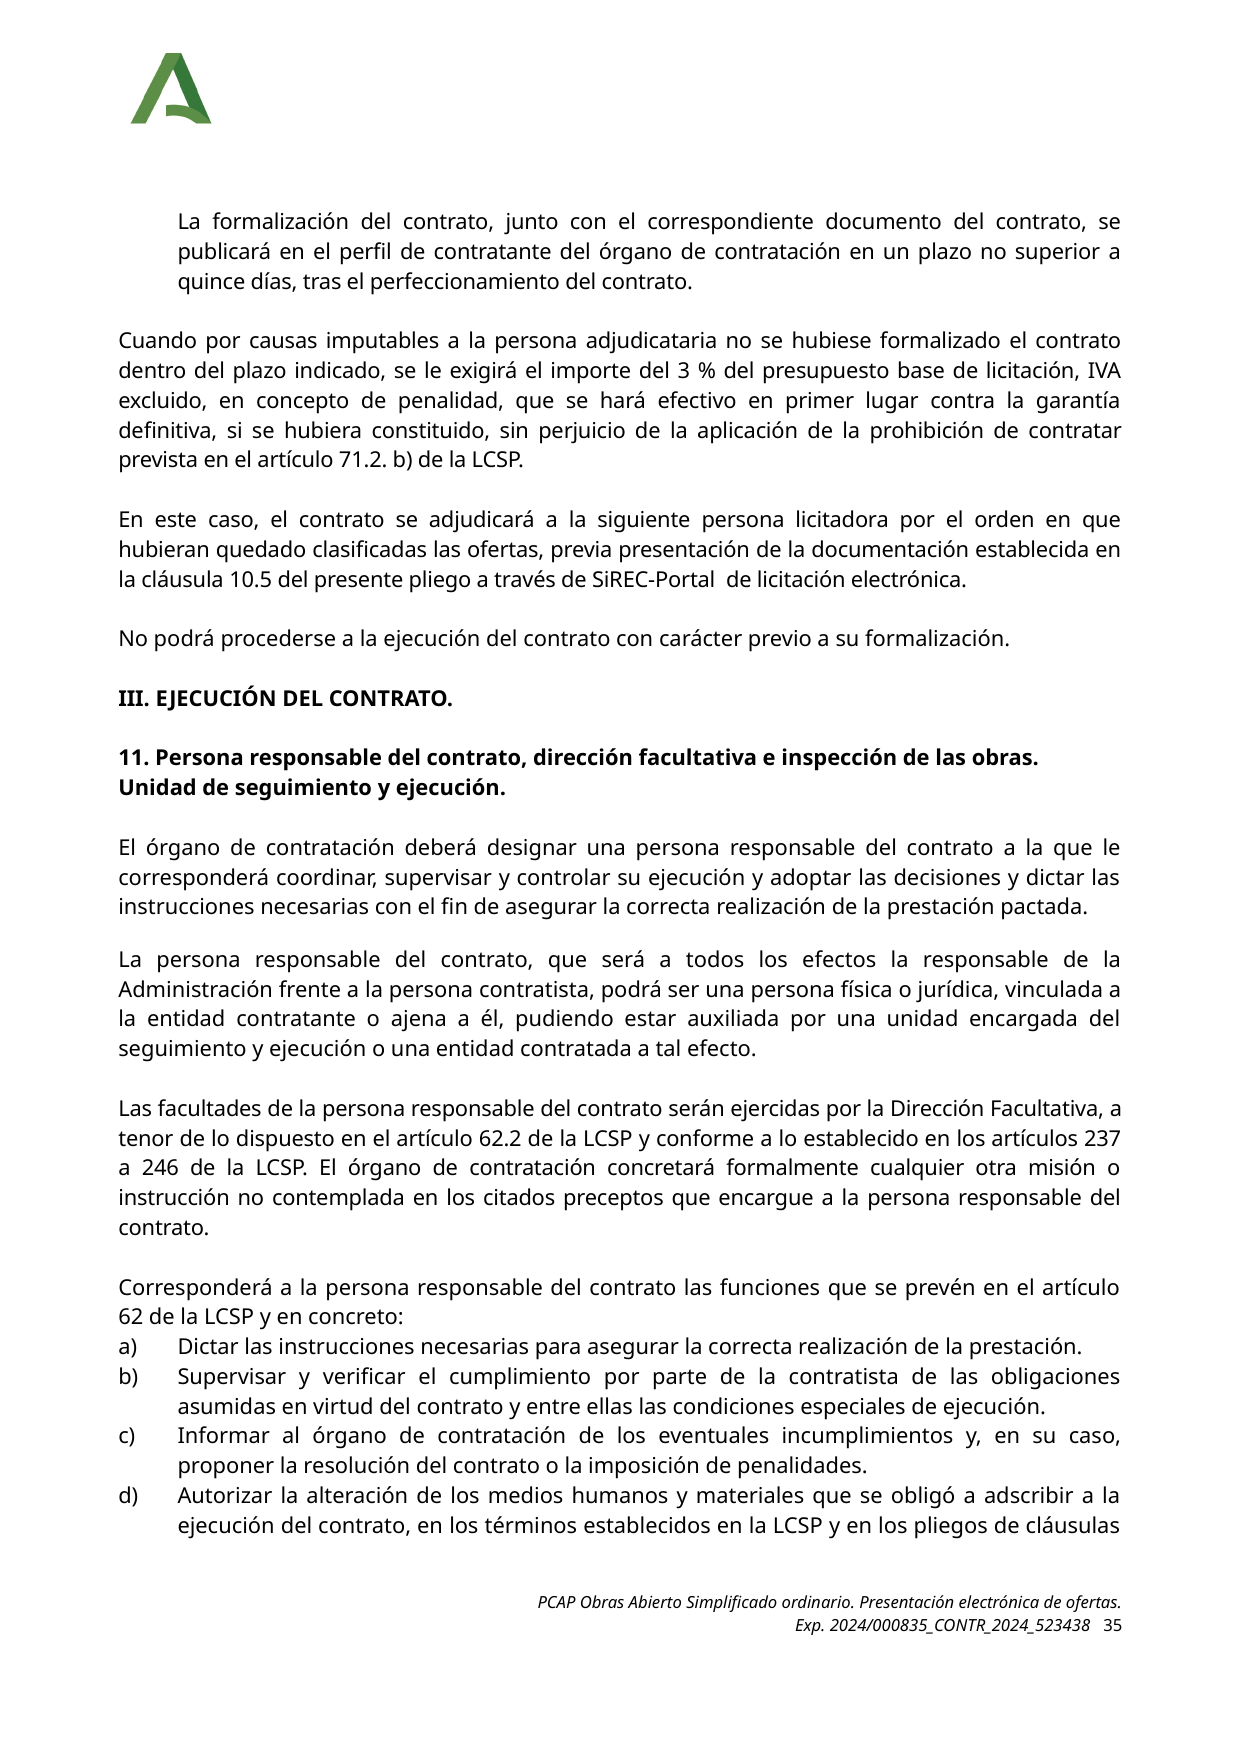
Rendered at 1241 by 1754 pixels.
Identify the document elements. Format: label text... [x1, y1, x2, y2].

picture [127, 48, 216, 128]
text No podrá procederse a la ejecución del contrato con carácter previo a su formalización. [118, 623, 1122, 653]
list Dictar las instrucciones necesarias para asegurar la correcta realización de la prestación. [118, 1331, 1122, 1361]
list Supervisar y verificar el cumplimiento por parte de la contratista de las obligaciones asumidas en virtud del contrato y entre ellas las condiciones especiales de ejecución. [118, 1361, 1122, 1421]
subtitle 11. Persona responsable del contrato, dirección facultativa e inspección de las obras. Unidad de seguimiento y ejecución. [118, 742, 1122, 802]
text Corresponderá a la persona responsable del contrato las funciones que se prevén en el artículo 62 de la LCSP y en concreto: [118, 1272, 1122, 1331]
text La persona responsable del contrato, que será a todos los efectos la responsable de la Administración frente a la persona contratista, podrá ser una persona física o jurídica, vinculada a la entidad contratante o ajena a él, pudiendo estar auxiliada por una unidad encargada del seguimiento y ejecución o una entidad contratada a tal efecto. [118, 944, 1122, 1063]
list La formalización del contrato, junto con el correspondiente documento del contrato, se publicará en el perfil de contratante del órgano de contratación en un plazo no superior a quince días, tras el perfeccionamiento del contrato. [177, 206, 1122, 296]
list Cuando por causas imputables a la persona adjudicataria no se hubiese formalizado el contrato dentro del plazo indicado, se le exigirá el importe del 3 % del presupuesto base de licitación, IVA excluido, en concepto de penalidad, que se hará efectivo en primer lugar contra la garantía definitiva, si se hubiera constituido, sin perjuicio de la aplicación de la prohibición de contratar prevista en el artículo 71.2. b) de la LCSP. [118, 325, 1122, 474]
list En este caso, el contrato se adjudicará a la siguiente persona licitadora por el orden en que hubieran quedado clasificadas las ofertas, previa presentación de la documentación establecida en la cláusula 10.5 del presente pliego a través de SiREC-Portal de licitación electrónica. [118, 504, 1122, 593]
list Informar al órgano de contratación de los eventuales incumplimientos y, en su caso, proponer la resolución del contrato o la imposición de penalidades. [118, 1421, 1122, 1480]
text Las facultades de la persona responsable del contrato serán ejercidas por la Dirección Facultativa, a tenor de lo dispuesto en el artículo 62.2 de la LCSP y conforme a lo establecido en los artículos 237 a 246 de la LCSP. El órgano de contratación concretará formalmente cualquier otra misión o instrucción no contemplada en los citados preceptos que encargue a la persona responsable del contrato. [118, 1093, 1122, 1242]
text El órgano de contratación deberá designar una persona responsable del contrato a la que le corresponderá coordinar, supervisar y controlar su ejecución y adoptar las decisiones y dictar las instrucciones necesarias con el fin de asegurar la correcta realización de la prestación pactada. [118, 832, 1122, 921]
subtitle III. EJECUCIÓN DEL CONTRATO. [118, 683, 1122, 713]
list Autorizar la alteración de los medios humanos y materiales que se obligó a adscribir a la ejecución del contrato, en los términos establecidos en la LCSP y en los pliegos de cláusulas [118, 1480, 1122, 1540]
